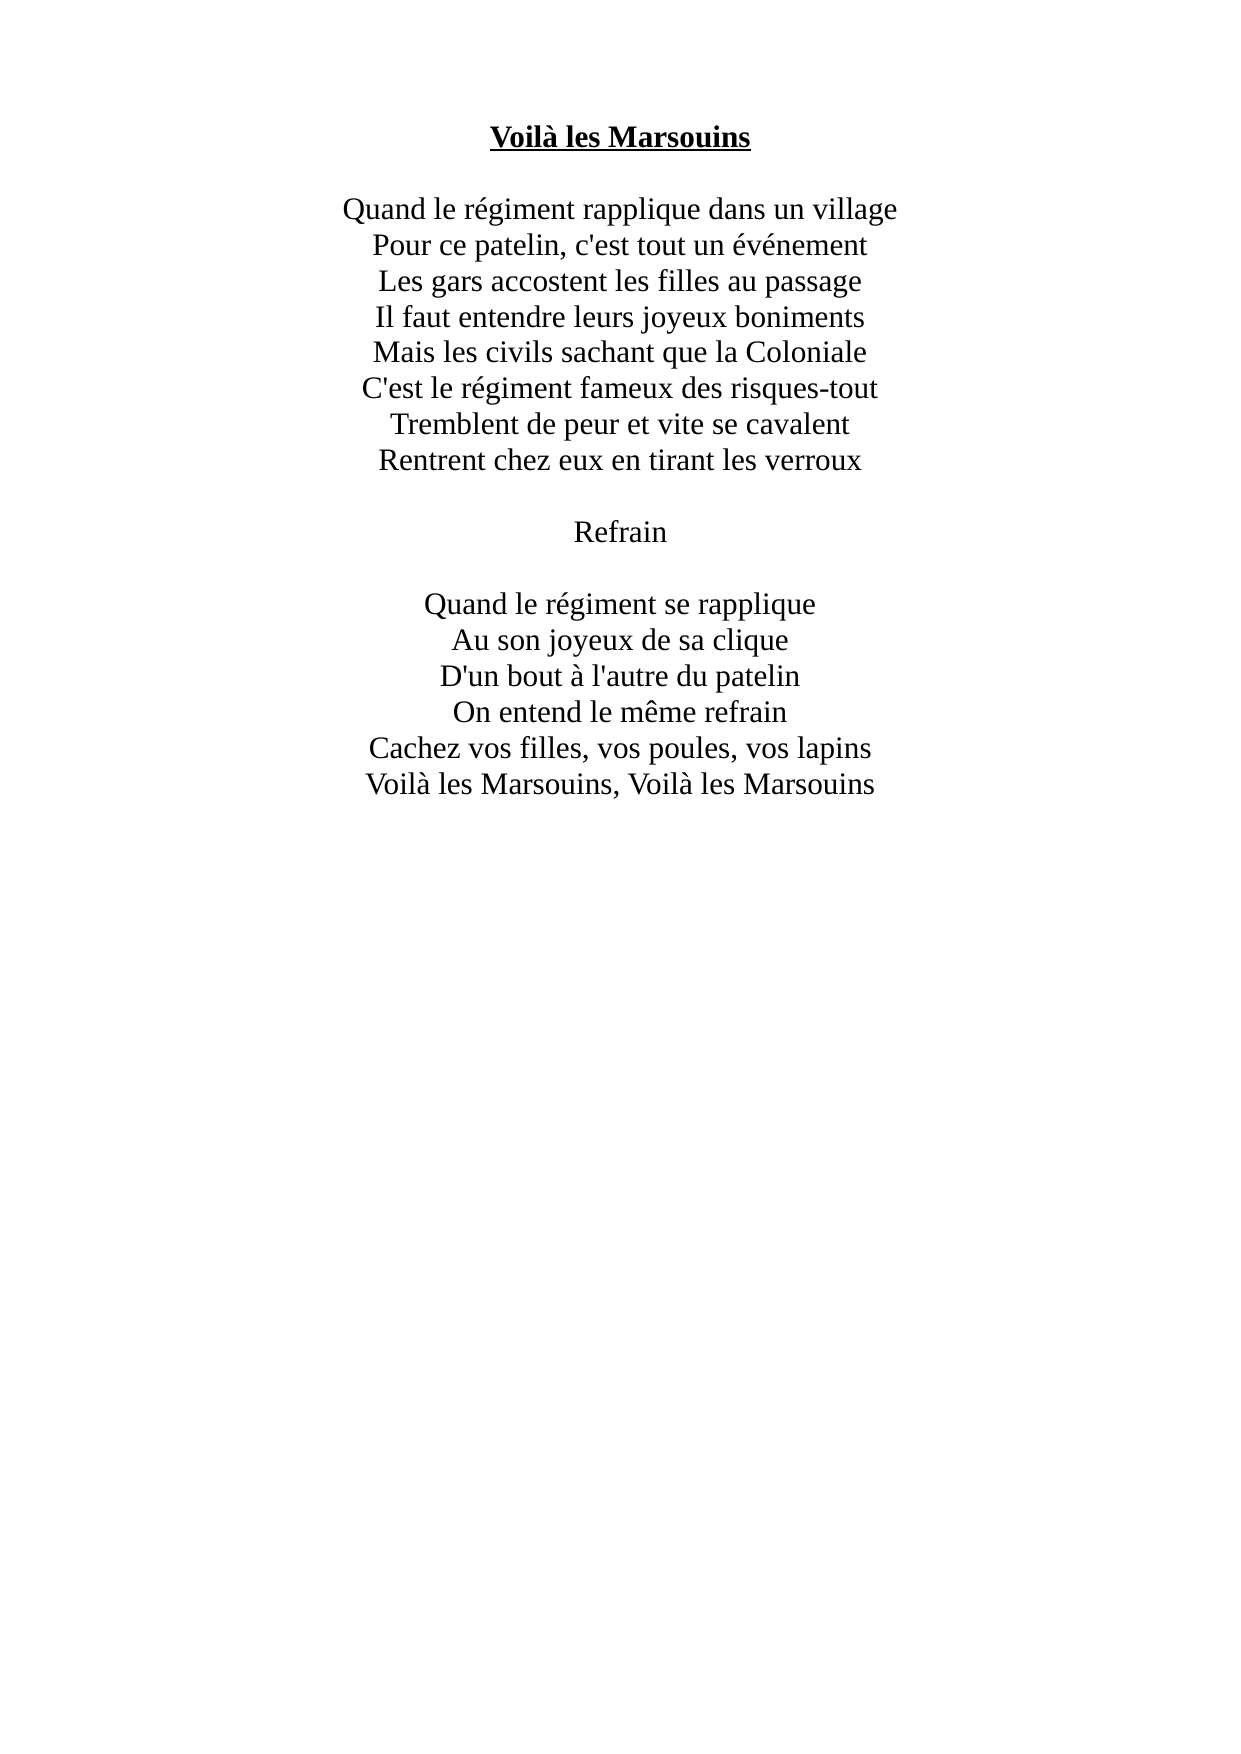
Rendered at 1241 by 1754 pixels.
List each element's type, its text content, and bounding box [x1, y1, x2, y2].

text Rentrent chez eux en tirant les verroux [118, 442, 1122, 477]
text D'un bout à l'autre du patelin [118, 657, 1122, 693]
text Tremblent de peur et vite se cavalent [118, 406, 1122, 442]
text On entend le même refrain [118, 693, 1122, 729]
text Voilà les Marsouins [118, 118, 1122, 154]
text Quand le régiment rapplique dans un village [118, 190, 1122, 226]
text Quand le régiment se rapplique [118, 585, 1122, 621]
text Pour ce patelin, c'est tout un événement [118, 226, 1122, 262]
text Les gars accostent les filles au passage [118, 262, 1122, 298]
text Cachez vos filles, vos poules, vos lapins [118, 729, 1122, 765]
text Il faut entendre leurs joyeux boniments [118, 298, 1122, 334]
text Mais les civils sachant que la Coloniale [118, 334, 1122, 370]
text Au son joyeux de sa clique [118, 621, 1122, 657]
text Refrain [118, 513, 1122, 549]
text Voilà les Marsouins, Voilà les Marsouins [118, 765, 1122, 801]
text C'est le régiment fameux des risques-tout [118, 370, 1122, 406]
